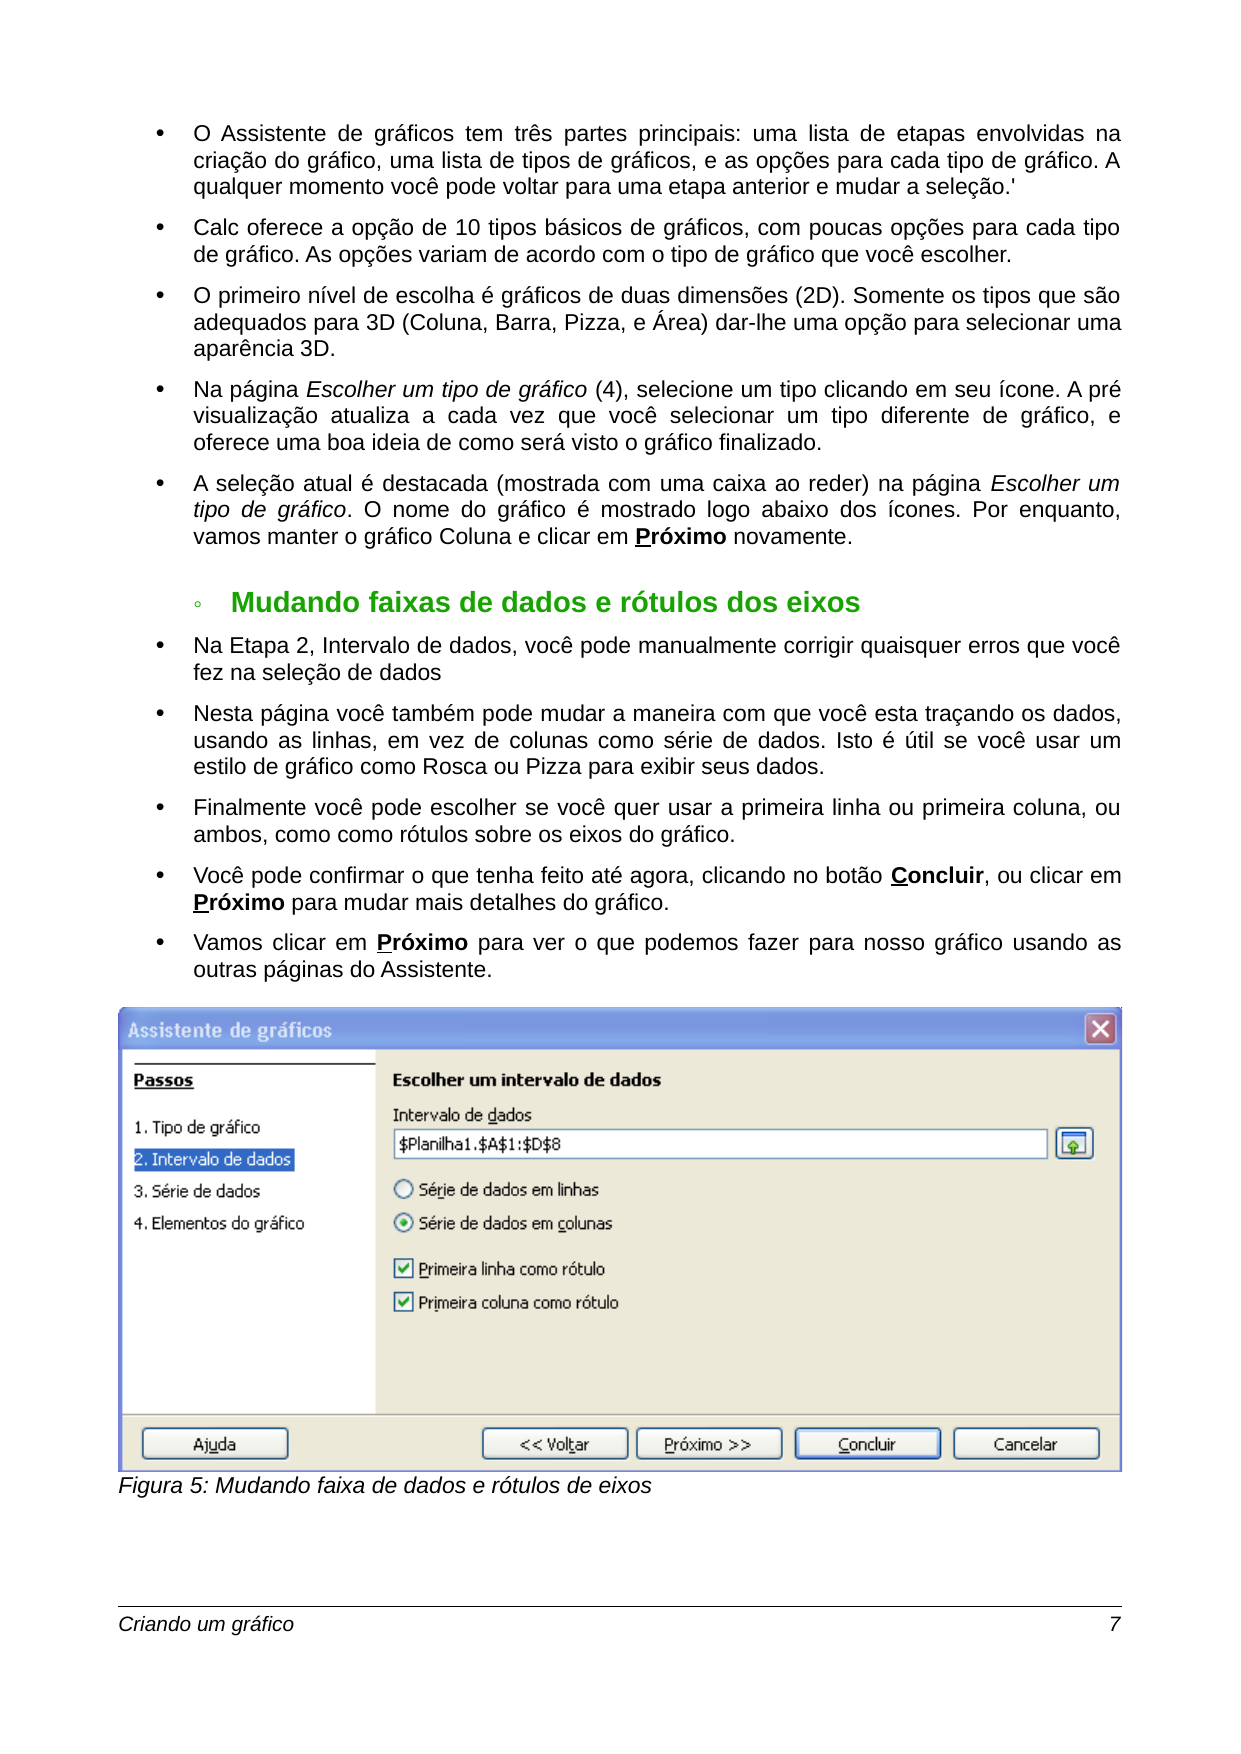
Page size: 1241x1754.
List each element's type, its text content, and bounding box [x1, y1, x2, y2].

list O primeiro nível de escolha é gráficos de duas dimensões (2D). Somente os tipos que são adequados para 3D (Coluna, Barra, Pizza, e Área) dar-lhe uma opção para selecionar uma aparência 3D. [156, 280, 1122, 361]
picture [118, 1007, 1123, 1472]
list Na página Escolher um tipo de gráfico (Figura 4), selecione um tipo clicando em seu ícone. A pré visualização atualiza a cada vez que você selecionar um tipo diferente de gráfico, e oferece uma boa ideia de como será visto o gráfico finalizado. [156, 374, 1122, 455]
list Na Etapa 2, Intervalo de dados, você pode manualmente corrigir quaisquer erros que você fez na seleção de dados [156, 631, 1122, 686]
list Vamos clicar em Próximo para ver o que podemos fazer para nosso gráfico usando as outras páginas do Assistente. [156, 927, 1122, 982]
subtitle Mudando faixas de dados e rótulos dos eixos [193, 584, 1122, 618]
list Você pode confirmar o que tenha feito até agora, clicando no botão Concluir, ou clicar em Próximo para mudar mais detalhes do gráfico. [156, 860, 1122, 915]
list O Assistente de gráficos tem três partes principais: uma lista de etapas envolvidas na criação do gráfico, uma lista de tipos de gráficos, e as opções para cada tipo de gráfico. A qualquer momento você pode voltar para uma etapa anterior e mudar a seleção.' [156, 118, 1122, 199]
list A seleção atual é destacada (mostrada com uma caixa ao reder) na página Escolher um tipo de gráfico. O nome do gráfico é mostrado logo abaixo dos ícones. Por enquanto, vamos manter o gráfico Coluna e clicar em Próximo novamente. [156, 468, 1122, 549]
list Finalmente você pode escolher se você quer usar a primeira linha ou primeira coluna, ou ambos, como como rótulos sobre os eixos do gráfico. [156, 792, 1122, 847]
list Calc oferece a opção de 10 tipos básicos de gráficos, com poucas opções para cada tipo de gráfico. As opções variam de acordo com o tipo de gráfico que você escolher. [156, 212, 1122, 267]
text Figura 5: Mudando faixa de dados e rótulos de eixos [118, 1472, 1122, 1498]
list Nesta página você também pode mudar a maneira com que você esta traçando os dados, usando as linhas, em vez de colunas como série de dados. Isto é útil se você usar um estilo de gráfico como Rosca ou Pizza para exibir seus dados. [156, 698, 1122, 779]
